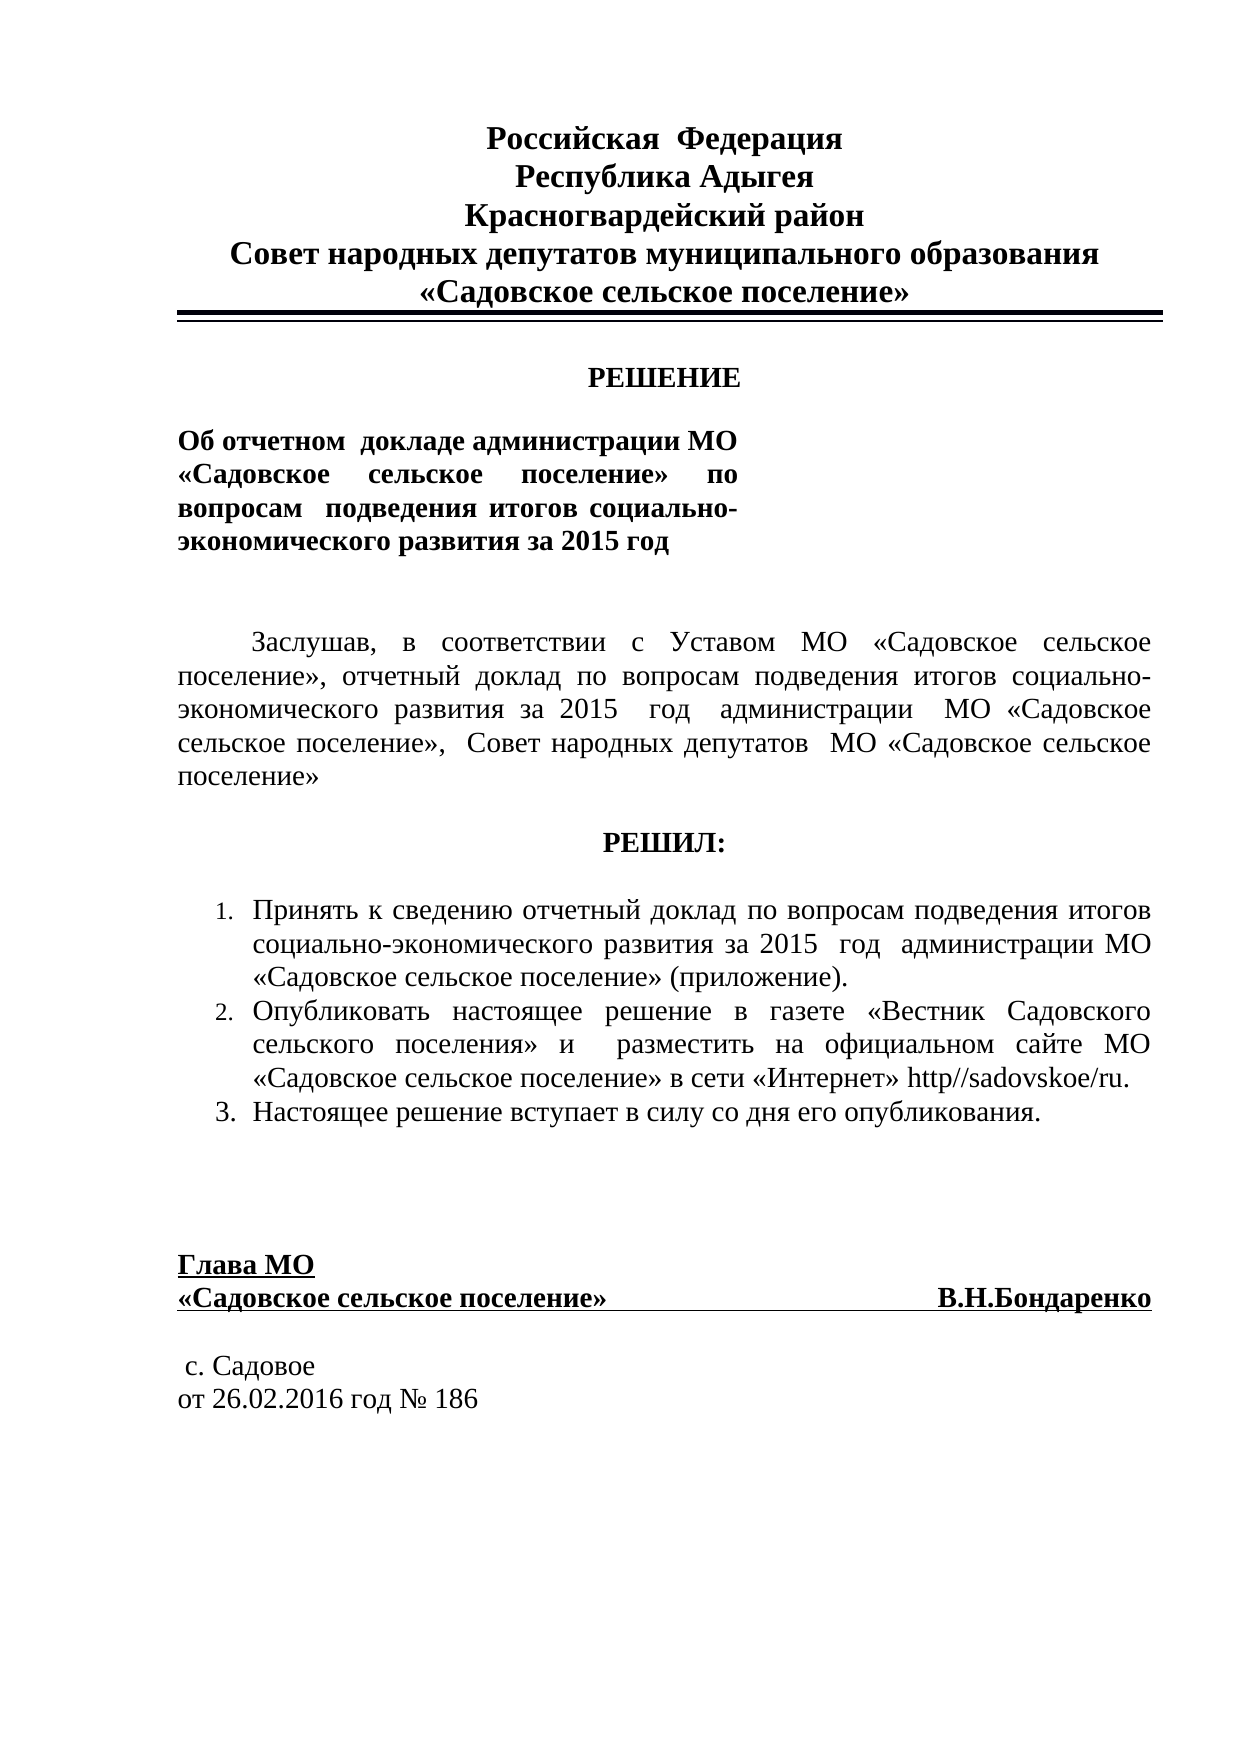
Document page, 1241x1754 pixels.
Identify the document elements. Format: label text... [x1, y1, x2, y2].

text РЕШИЛ: [177, 825, 1152, 859]
text Глава МО [177, 1247, 1152, 1281]
text РЕШЕНИЕ [177, 361, 1152, 394]
text Красногвардейский район [177, 195, 1152, 233]
text с. Садовое [177, 1348, 1152, 1381]
text Республика Адыгея [177, 156, 1152, 195]
text Об отчетном докладе администрации МО «Садовское сельское поселение» по вопросам подведения итогов социально-экономического развития за 2015 год [177, 423, 738, 557]
text Заслушав, в соответствии с Уставом МО «Садовское сельское поселение», отчетный доклад по вопросам подведения итогов социально-экономического развития за 2015 год администрации МО «Садовское сельское поселение», Совет народных депутатов МО «Садовское сельское поселение» [177, 624, 1152, 792]
list Настоящее решение вступает в силу со дня его опубликования. [215, 1094, 1152, 1127]
table_header [177, 315, 1163, 320]
text «Садовское сельское поселение» В.Н.Бондаренко [177, 1281, 1152, 1310]
list Опубликовать настоящее решение в газете «Вестник Садовского сельского поселения» и разместить на официальном сайте МО «Садовское сельское поселение» в сети «Интернет» http//sadovskoe/ru. [215, 993, 1152, 1094]
text от 26.02.2016 год № 186 [177, 1381, 1152, 1415]
text Российская Федерация [177, 118, 1152, 156]
table_header [177, 322, 1163, 361]
text «Садовское сельское поселение» [177, 271, 1152, 310]
text Совет народных депутатов муниципального образования [177, 233, 1152, 271]
list Принять к сведению отчетный доклад по вопросам подведения итогов социально-экономического развития за 2015 год администрации МО «Садовское сельское поселение» (приложение). [215, 892, 1152, 993]
